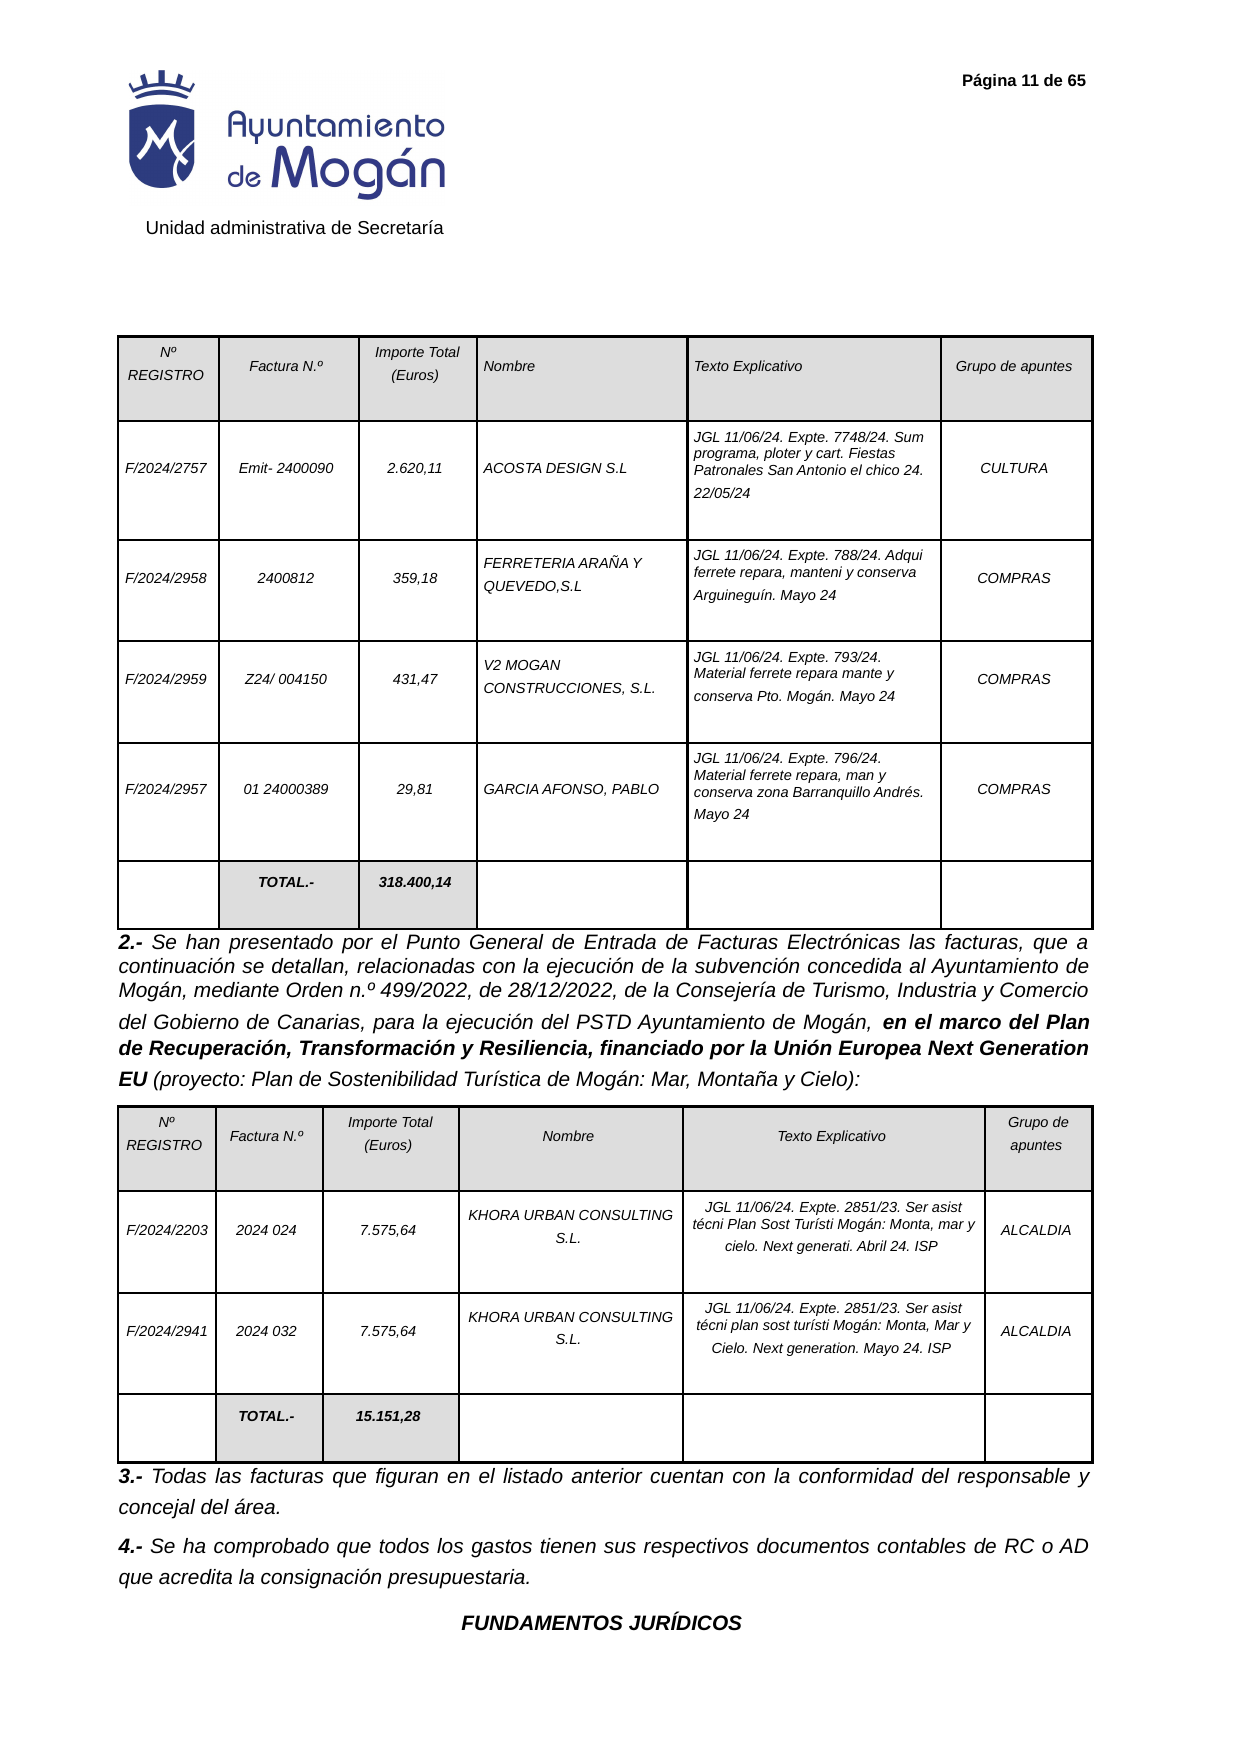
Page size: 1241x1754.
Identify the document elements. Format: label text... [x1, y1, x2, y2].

table_cell [689, 862, 940, 928]
table_cell [986, 1395, 1091, 1461]
table_header Factura N.º [217, 1108, 322, 1190]
table_cell [942, 862, 1091, 928]
table_cell COMPRAS [942, 744, 1091, 860]
table_cell F/2024/2941 [119, 1294, 215, 1393]
table_cell Emit- 2400090 [220, 422, 358, 538]
text 2.- Se han presentado por el Punto General de Entrada de Facturas Electrónicas las facturas, que a continuación se detallan, relacionadas con la ejecución de la subvención concedida al Ayuntamiento de Mogán, mediante Orden n.º 499/2022, de 28/12/2022, de la Consejería de Turismo, Industria y Comercio del Gobierno de Canarias, para la ejecución del PSTD Ayuntamiento de Mogán, en el marco del Plan de Recuperación, Transformación y Resiliencia, financiado por la Unión Europea Next Generation EU (proyecto: Plan de Sostenibilidad Turística de Mogán: Mar, Montaña y Cielo): [118, 930, 1092, 1093]
table_cell F/2024/2957 [119, 744, 218, 860]
table_header Factura N.º [220, 338, 358, 420]
table_cell 2024 024 [217, 1192, 322, 1292]
table_cell 2400812 [220, 541, 358, 640]
table_cell KHORA URBAN CONSULTING S.L. [460, 1294, 682, 1393]
table_cell JGL 11/06/24. Expte. 2851/23. Ser asist técni plan sost turísti Mogán: Monta, Mar y Cielo. Next generation. Mayo 24. ISP [684, 1294, 984, 1393]
table_cell KHORA URBAN CONSULTING S.L. [460, 1192, 682, 1292]
table_header Texto Explicativo [689, 338, 940, 420]
table_cell 7.575,64 [324, 1294, 458, 1393]
table_cell COMPRAS [942, 541, 1091, 640]
table_cell V2 MOGAN CONSTRUCCIONES, S.L. [478, 642, 686, 742]
table_cell JGL 11/06/24. Expte. 793/24. Material ferrete repara mante y conserva Pto. Mogán. Mayo 24 [689, 642, 940, 742]
text 4.- Se ha comprobado que todos los gastos tienen sus respectivos documentos contables de RC o AD que acredita la consignación presupuestaria. [118, 1533, 1092, 1591]
table_cell GARCIA AFONSO, PABLO [478, 744, 686, 860]
table_cell ALCALDIA [986, 1192, 1091, 1292]
table_cell CULTURA [942, 422, 1091, 538]
table_cell TOTAL.- [217, 1395, 322, 1461]
table_cell ALCALDIA [986, 1294, 1091, 1393]
table_cell F/2024/2757 [119, 422, 218, 538]
table_header Grupo de apuntes [986, 1108, 1091, 1190]
table_cell F/2024/2959 [119, 642, 218, 742]
text 3.- Todas las facturas que figuran en el listado anterior cuentan con la conformidad del responsable y concejal del área. [118, 1464, 1092, 1521]
table_cell [684, 1395, 984, 1461]
table_cell JGL 11/06/24. Expte. 796/24. Material ferrete repara, man y conserva zona Barranquillo Andrés. Mayo 24 [689, 744, 940, 860]
table_cell COMPRAS [942, 642, 1091, 742]
table_header Nº REGISTRO [119, 1108, 215, 1190]
table_header Nombre [478, 338, 686, 420]
table_cell 359,18 [360, 541, 476, 640]
table_cell [460, 1395, 682, 1461]
table_cell TOTAL.- [220, 862, 358, 928]
table_cell JGL 11/06/24. Expte. 2851/23. Ser asist técni Plan Sost Turísti Mogán: Monta, mar y cielo. Next generati. Abril 24. ISP [684, 1192, 984, 1292]
table_cell FERRETERIA ARAÑA Y QUEVEDO,S.L [478, 541, 686, 640]
table_cell [119, 862, 218, 928]
table_cell 318.400,14 [360, 862, 476, 928]
table_cell [119, 1395, 215, 1461]
table_cell JGL 11/06/24. Expte. 7748/24. Sum programa, ploter y cart. Fiestas Patronales San Antonio el chico 24. 22/05/24 [689, 422, 940, 538]
table_cell F/2024/2203 [119, 1192, 215, 1292]
table_header Importe Total (Euros) [324, 1108, 458, 1190]
table_cell 2.620,11 [360, 422, 476, 538]
table_cell [478, 862, 686, 928]
table_cell Z24/ 004150 [220, 642, 358, 742]
table_header Grupo de apuntes [942, 338, 1091, 420]
table_cell F/2024/2958 [119, 541, 218, 640]
picture [128, 70, 445, 206]
table_header Texto Explicativo [684, 1108, 984, 1190]
table_cell JGL 11/06/24. Expte. 788/24. Adqui ferrete repara, manteni y conserva Arguineguín. Mayo 24 [689, 541, 940, 640]
table_cell 7.575,64 [324, 1192, 458, 1292]
table_header Importe Total (Euros) [360, 338, 476, 420]
table_cell 431,47 [360, 642, 476, 742]
table_header Nombre [460, 1108, 682, 1190]
table_header Nº REGISTRO [119, 338, 218, 420]
table_cell 01 24000389 [220, 744, 358, 860]
table_cell 15.151,28 [324, 1395, 458, 1461]
table_cell ACOSTA DESIGN S.L [478, 422, 686, 538]
text FUNDAMENTOS JURÍDICOS [118, 1603, 1092, 1637]
table_cell 29,81 [360, 744, 476, 860]
table_cell 2024 032 [217, 1294, 322, 1393]
